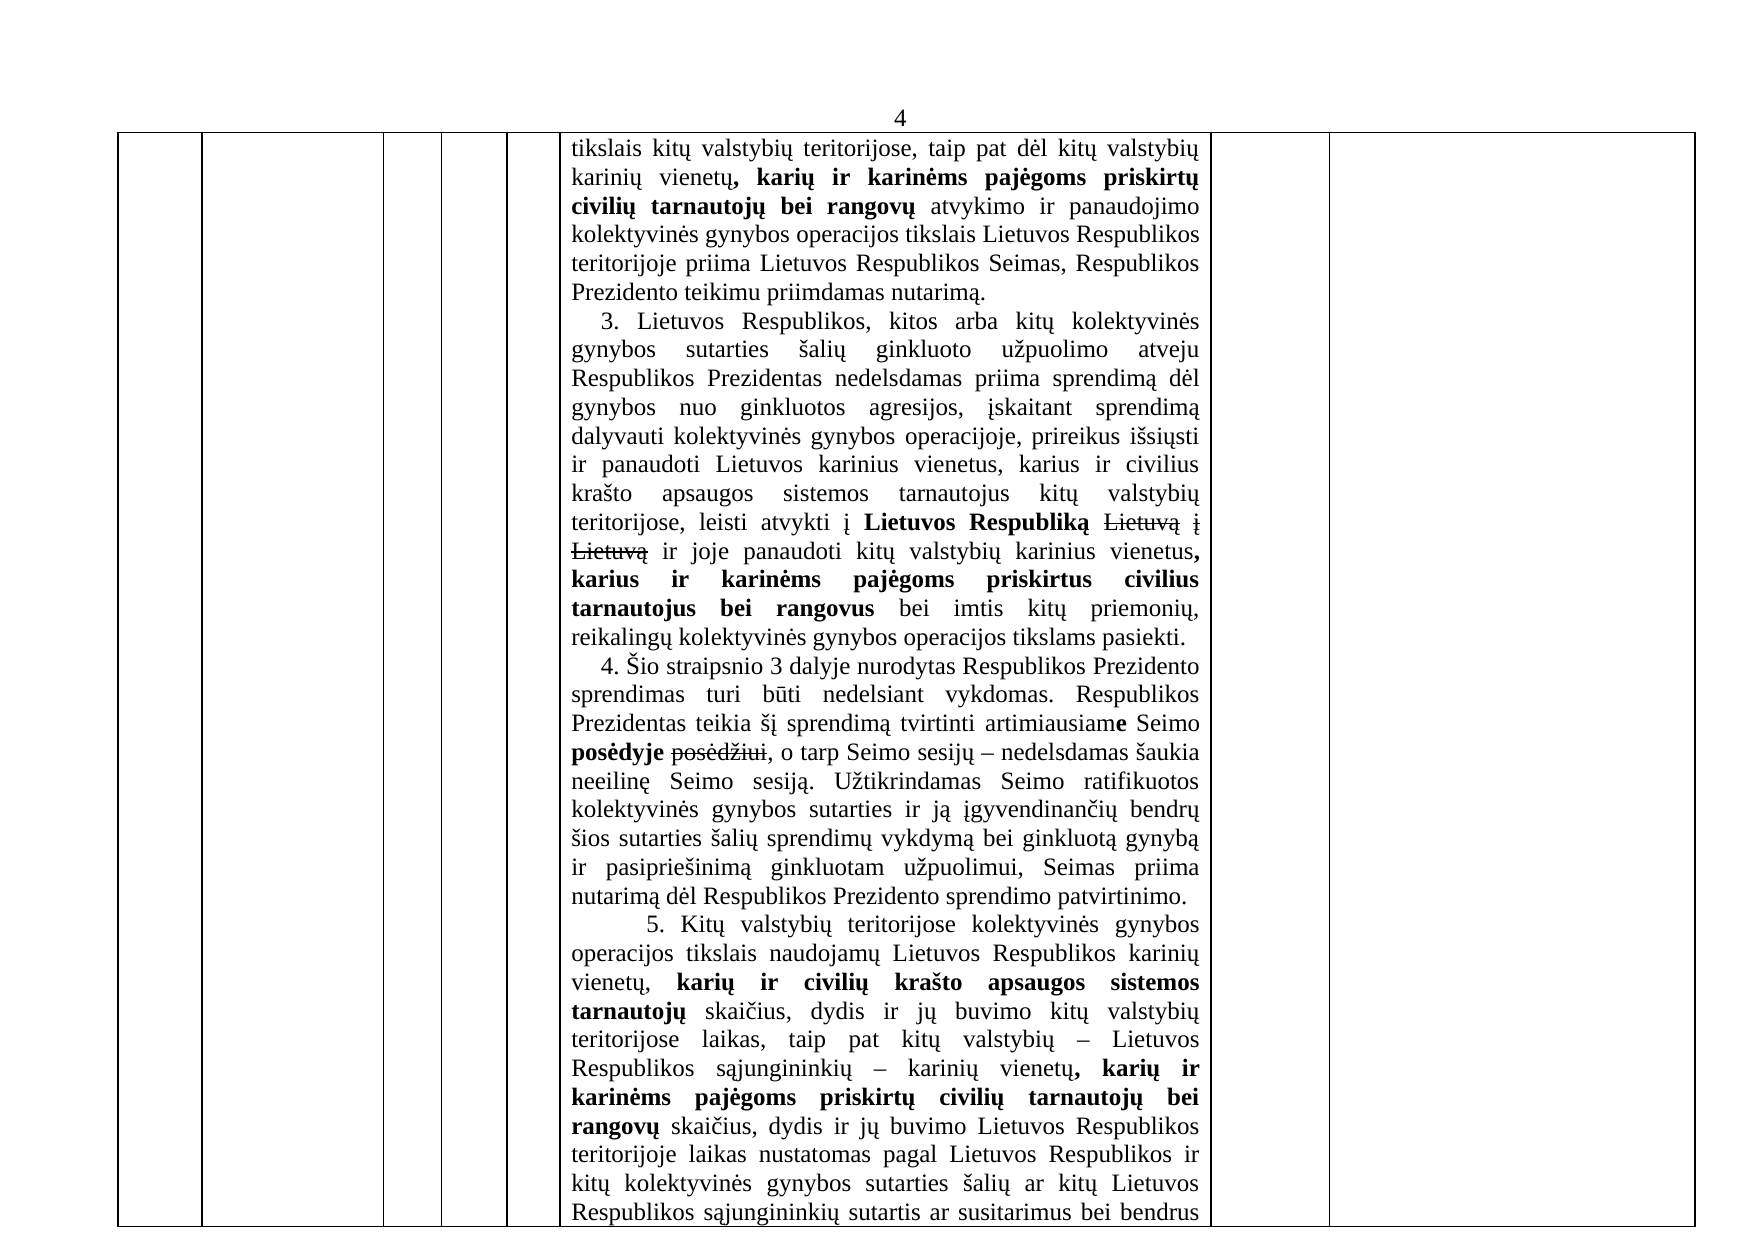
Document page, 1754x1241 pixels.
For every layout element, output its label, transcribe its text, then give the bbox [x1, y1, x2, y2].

table_cell [1330, 133, 1694, 1226]
table_cell [119, 133, 201, 1226]
table_cell [1212, 133, 1329, 1226]
table_cell [508, 133, 559, 1226]
table_cell [203, 133, 383, 1226]
table_cell [384, 133, 441, 1226]
table_cell tikslais kitų valstybių teritorijose, taip pat dėl kitų valstybių karinių vienetų, karių ir karinėms pajėgoms priskirtų civilių tarnautojų bei rangovų atvykimo ir panaudojimo kolektyvinės gynybos operacijos tikslais Lietuvos Respublikos teritorijoje priima Lietuvos Respublikos Seimas, Respublikos Prezidento teikimu priimdamas nutarimą. 3. Lietuvos Respublikos, kitos arba kitų kolektyvinės gynybos sutarties šalių ginkluoto užpuolimo atveju Respublikos Prezidentas nedelsdamas priima sprendimą dėl gynybos nuo ginkluotos agresijos, įskaitant sprendimą dalyvauti kolektyvinės gynybos operacijoje, prireikus išsiųsti ir panaudoti Lietuvos karinius vienetus, karius ir civilius krašto apsaugos sistemos tarnautojus kitų valstybių teritorijose, leisti atvykti į Lietuvos Respubliką Lietuvą į Lietuvą ir joje panaudoti kitų valstybių karinius vienetus, karius ir karinėms pajėgoms priskirtus civilius tarnautojus bei rangovus bei imtis kitų priemonių, reikalingų kolektyvinės gynybos operacijos tikslams pasiekti. 4. Šio straipsnio 3 dalyje nurodytas Respublikos Prezidento sprendimas turi būti nedelsiant vykdomas. Respublikos Prezidentas teikia šį sprendimą tvirtinti artimiausiame Seimo posėdyje posėdžiui, o tarp Seimo sesijų – nedelsdamas šaukia neeilinę Seimo sesiją. Užtikrindamas Seimo ratifikuotos kolektyvinės gynybos sutarties ir ją įgyvendinančių bendrų šios sutarties šalių sprendimų vykdymą bei ginkluotą gynybą ir pasipriešinimą ginkluotam užpuolimui, Seimas priima nutarimą dėl Respublikos Prezidento sprendimo patvirtinimo. 5. Kitų valstybių teritorijose kolektyvinės gynybos operacijos tikslais naudojamų Lietuvos Respublikos karinių vienetų, karių ir civilių krašto apsaugos sistemos tarnautojų skaičius, dydis ir jų buvimo kitų valstybių teritorijose laikas, taip pat kitų valstybių – Lietuvos Respublikos sąjungininkių – karinių vienetų, karių ir karinėms pajėgoms priskirtų civilių tarnautojų bei rangovų skaičius, dydis ir jų buvimo Lietuvos Respublikos teritorijoje laikas nustatomas pagal Lietuvos Respublikos ir kitų kolektyvinės gynybos sutarties šalių ar kitų Lietuvos Respublikos sąjungininkių sutartis ar susitarimus bei bendrus [561, 133, 1210, 1226]
table_cell [442, 133, 506, 1226]
